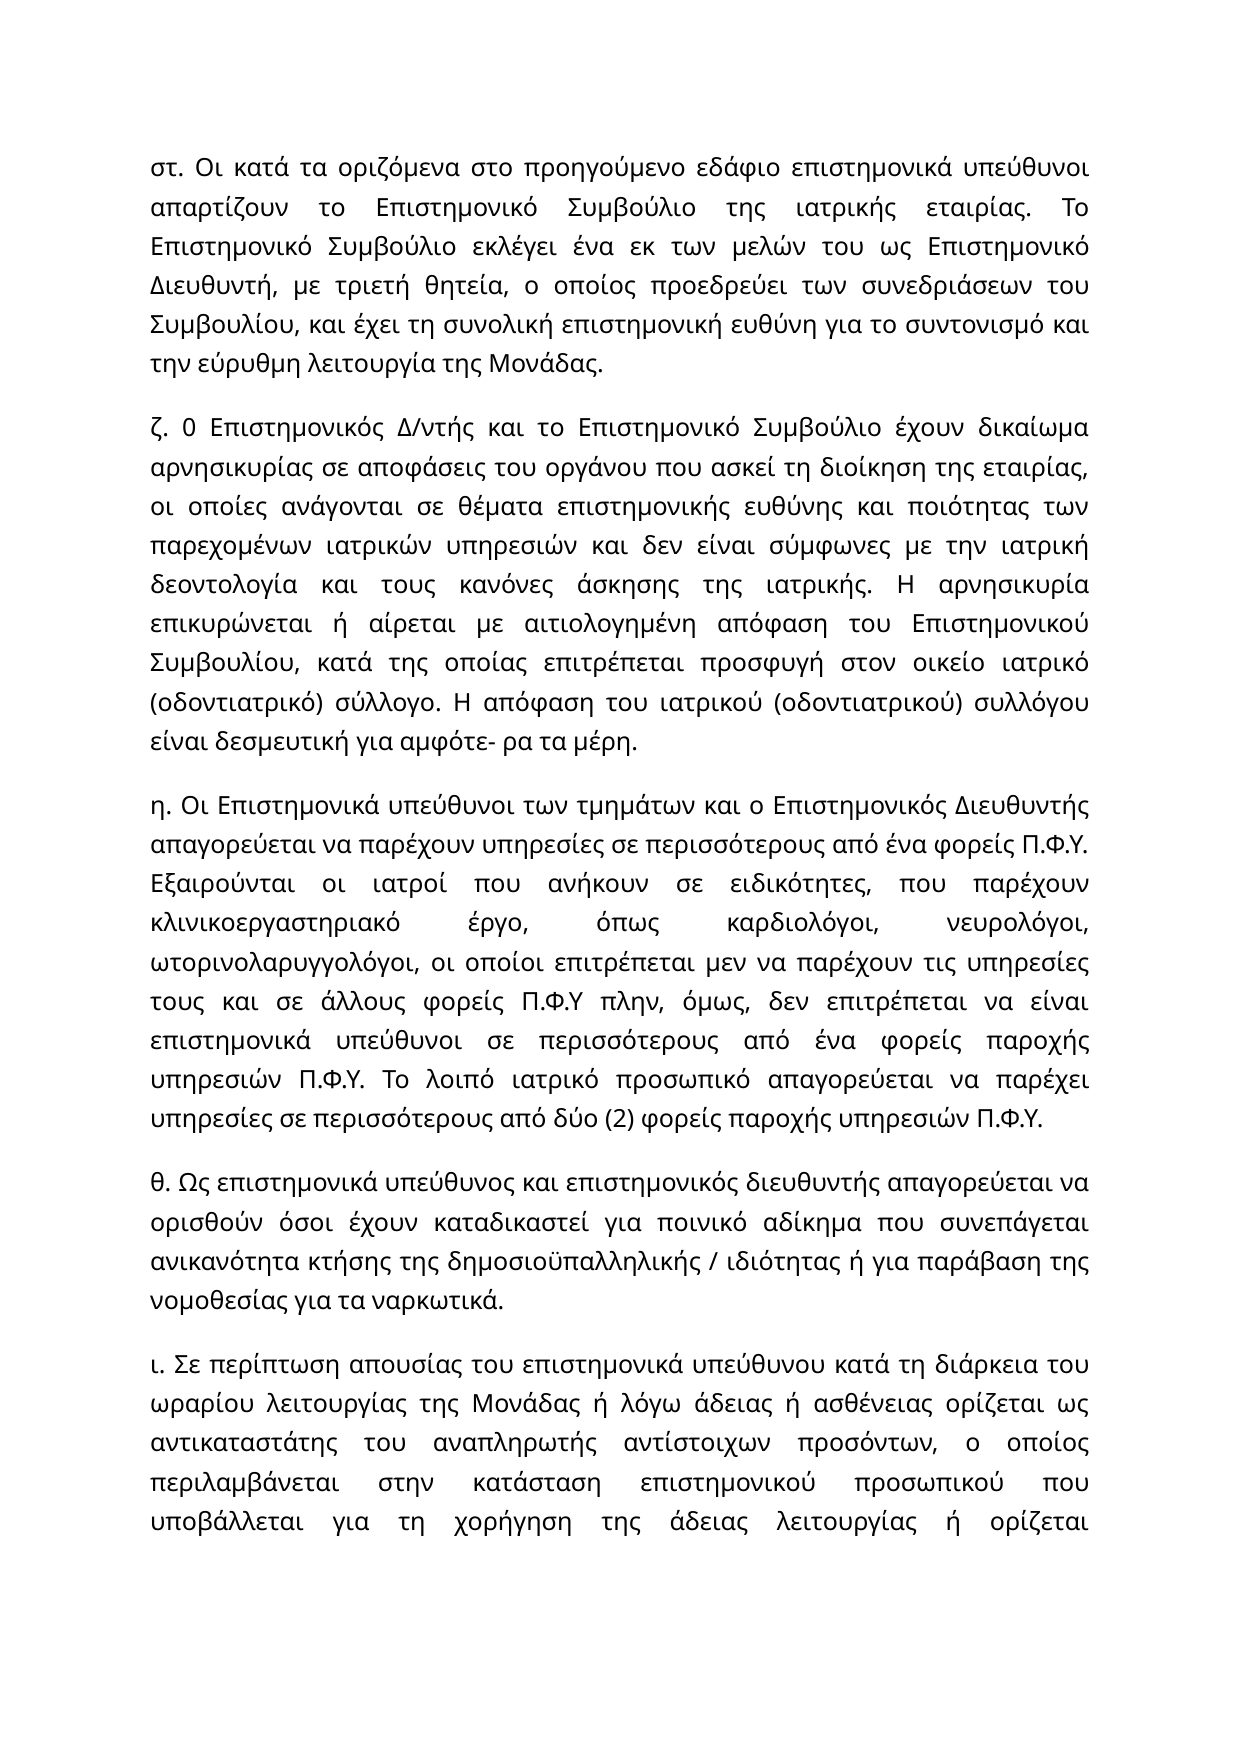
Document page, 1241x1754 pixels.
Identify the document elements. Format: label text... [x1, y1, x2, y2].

text η. Οι Επιστημονικά υπεύθυνοι των τμημάτων και ο Επιστημονικός Διευθυντής απαγορεύεται να παρέχουν υπηρεσίες σε περισσότερους από ένα φορείς Π.Φ.Υ. Εξαιρούνται οι ιατροί που ανήκουν σε ειδικότητες, που παρέχουν κλινικοεργαστηριακό έργο, όπως καρδιολόγοι, νευρολόγοι, ωτορινολαρυγγολόγοι, οι οποίοι επιτρέπεται μεν να παρέχουν τις υπηρεσίες τους και σε άλλους φορείς Π.Φ.Υ πλην, όμως, δεν επιτρέπεται να είναι επιστημονικά υπεύθυνοι σε περισσότερους από ένα φορείς παροχής υπηρεσιών Π.Φ.Υ. Το λοιπό ιατρικό προσωπικό απαγορεύεται να παρέχει υπηρεσίες σε περισσότερους από δύο (2) φορείς παροχής υπηρεσιών Π.Φ.Υ. [150, 787, 1090, 1135]
text θ. Ως επιστημονικά υπεύθυνος και επιστημονικός διευθυντής απαγορεύεται να ορισθούν όσοι έχουν καταδικαστεί για ποινικό αδίκημα που συνεπάγεται ανικανότητα κτήσης της δημοσιοϋπαλληλικής / ιδιότητας ή για παράβαση της νομοθεσίας για τα ναρκωτικά. [150, 1165, 1090, 1317]
text στ. Οι κατά τα οριζόμενα στο προηγούμενο εδάφιο επιστημονικά υπεύθυνοι απαρτίζουν το Επιστημονικό Συμβούλιο της ιατρικής εταιρίας. Το Επιστημονικό Συμβούλιο εκλέγει ένα εκ των μελών του ως Επιστημονικό Διευθυντή, με τριετή θητεία, ο οποίος προεδρεύει των συνεδριάσεων του Συμβουλίου, και έχει τη συνολική επιστημονική ευθύνη για το συντονισμό και την εύρυθμη λειτουργία της Μονάδας. [150, 150, 1090, 380]
text ζ. 0 Επιστημονικός Δ/ντής και το Επιστημονικό Συμβούλιο έχουν δικαίωμα αρνησικυρίας σε αποφάσεις του οργάνου που ασκεί τη διοίκηση της εταιρίας, οι οποίες ανάγονται σε θέματα επιστημονικής ευθύνης και ποιότητας των παρεχομένων ιατρικών υπηρεσιών και δεν είναι σύμφωνες με την ιατρική δεοντολογία και τους κανόνες άσκησης της ιατρικής. Η αρνησικυρία επικυρώνεται ή αίρεται με αιτιολογημένη απόφαση του Επιστημονικού Συμβουλίου, κατά της οποίας επιτρέπεται προσφυγή στον οικείο ιατρικό (οδοντιατρικό) σύλλογο. Η απόφαση του ιατρικού (οδοντιατρικού) συλλόγου είναι δεσμευτική για αμφότε- ρα τα μέρη. [150, 410, 1090, 757]
text ι. Σε περίπτωση απουσίας του επιστημονικά υπεύθυνου κατά τη διάρκεια του ωραρίου λειτουργίας της Μονάδας ή λόγω άδειας ή ασθένειας ορίζεται ως αντικαταστάτης του αναπληρωτής αντίστοιχων προσόντων, ο οποίος περιλαμβάνεται στην κατάσταση επιστημονικού προσωπικού που υποβάλλεται για τη χορήγηση της άδειας λειτουργίας ή ορίζεται [150, 1347, 1090, 1537]
